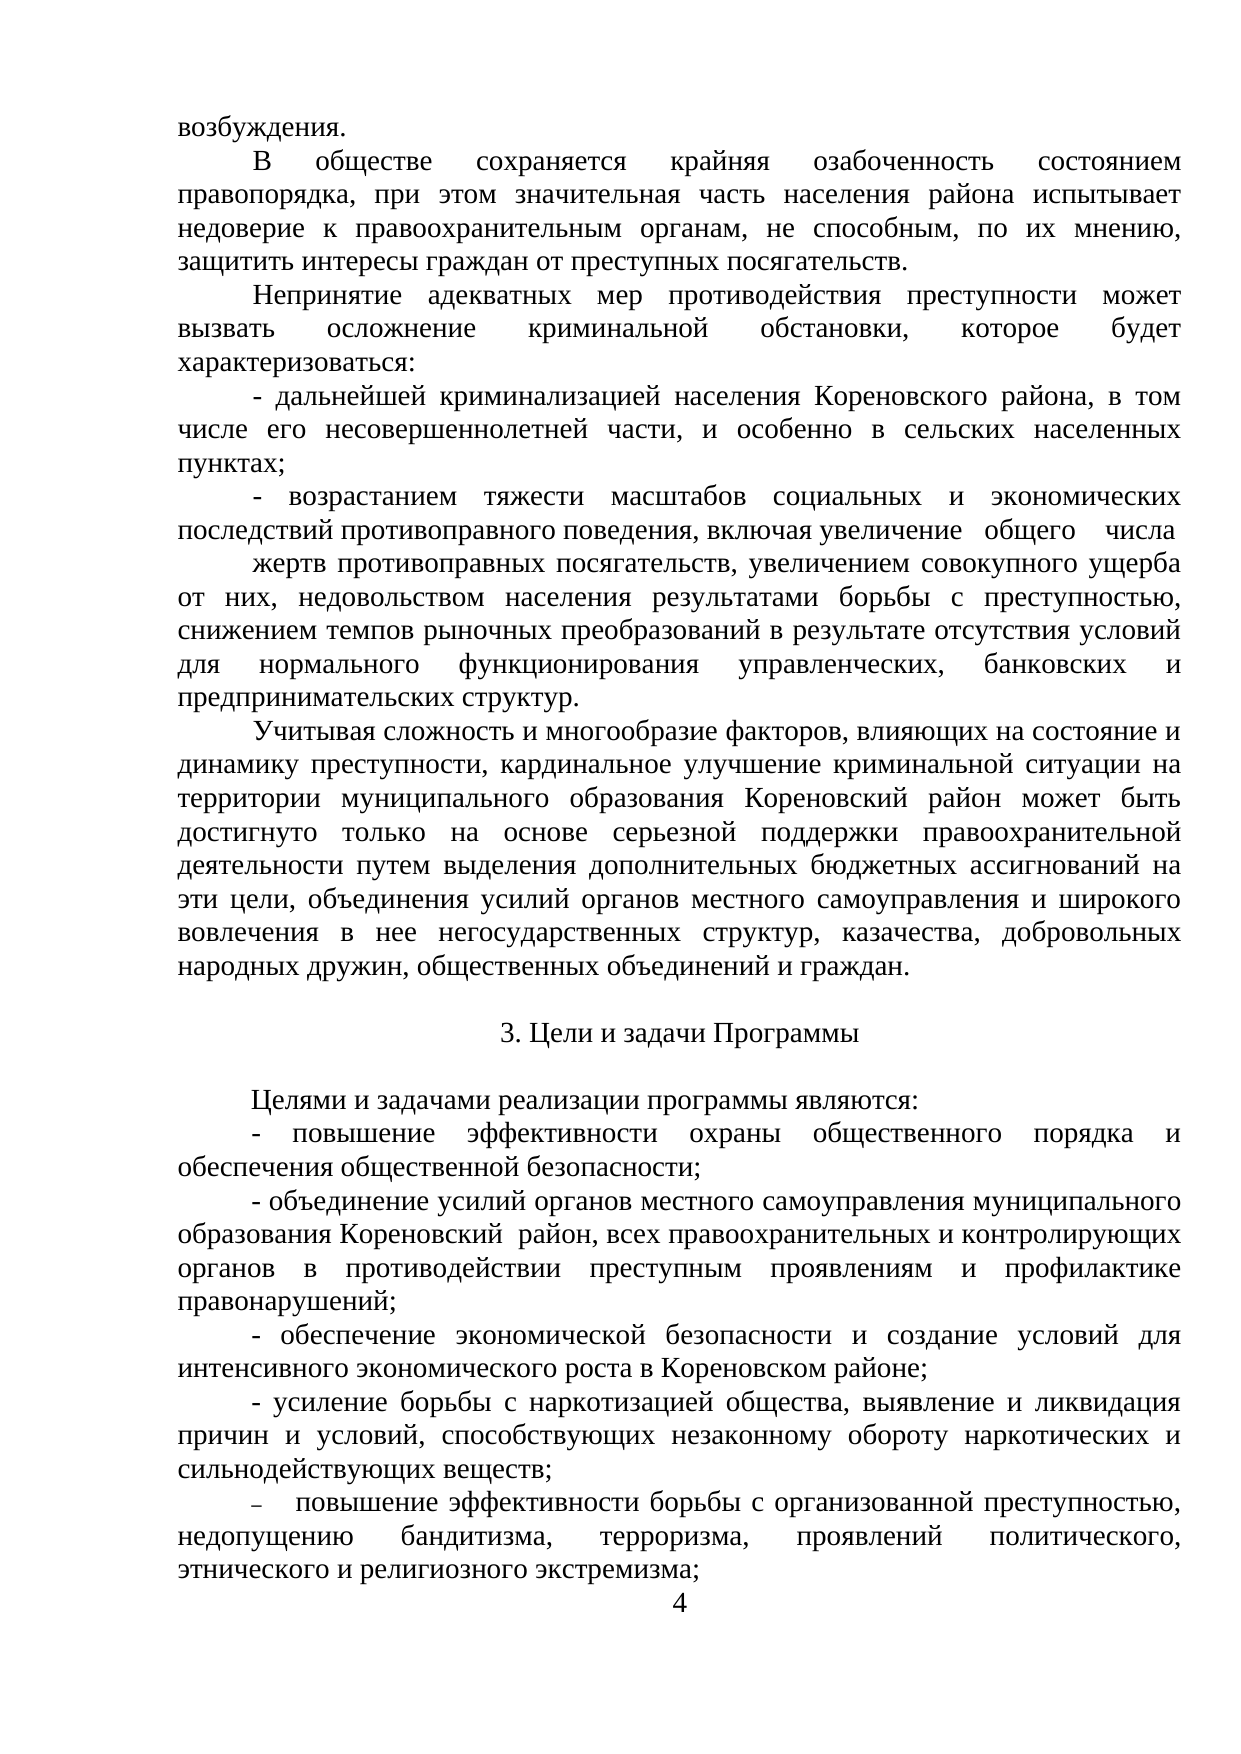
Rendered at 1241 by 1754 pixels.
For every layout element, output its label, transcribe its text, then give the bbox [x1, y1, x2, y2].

text - объединение усилий органов местного самоуправления муниципального образования Кореновский район, всех правоохранительных и контролирующих органов в противодействии преступным проявлениям и профилактике правонарушений; [177, 1183, 1182, 1317]
text Непринятие адекватных мер противодействия преступности может вызвать осложнение криминальной обстановки, которое будет характеризоваться: [177, 277, 1182, 378]
text Учитывая сложность и многообразие факторов, влияющих на состояние и динамику преступности, кардинальное улучшение криминальной ситуации на территории муниципального образования Кореновский район может быть достигнуто только на основе серьезной поддержки правоохранительной деятельности путем выделения дополнительных бюджетных ассигнований на эти цели, объединения усилий органов местного самоуправления и широкого вовлечения в нее негосударственных структур, казачества, добровольных народных дружин, общественных объединений и граждан. [177, 713, 1182, 981]
text - повышение эффективности охраны общественного порядка и обеспечения общественной безопасности; [177, 1116, 1182, 1183]
text - возрастанием тяжести масштабов социальных и экономических последствий противоправного поведения, включая увеличение общего числа [177, 478, 1182, 545]
text - обеспечение экономической безопасности и создание условий для интенсивного экономического роста в Кореновском районе; [177, 1317, 1182, 1384]
text жертв противоправных посягательств, увеличением совокупного ущерба от них, недовольством населения результатами борьбы с преступностью, снижением темпов рыночных преобразований в результате отсутствия условий для нормального функционирования управленческих, банковских и предпринимательских структур. [177, 545, 1182, 713]
text В обществе сохраняется крайняя озабоченность состоянием правопорядка, при этом значительная часть населения района испытывает недоверие к правоохранительным органам, не способным, по их мнению, защитить интересы граждан от преступных посягательств. [177, 143, 1182, 277]
text возбуждения. [177, 109, 1182, 143]
text 4 [177, 1585, 1182, 1619]
text - дальнейшей криминализацией населения Кореновского района, в том числе его несовершеннолетней части, и особенно в сельских населенных пунктах; [177, 378, 1182, 478]
text Целями и задачами реализации программы являются: [177, 1082, 1182, 1116]
text 3. Цели и задачи Программы [177, 1015, 1182, 1048]
list повышение эффективности борьбы с организованной преступностью, недопущению бандитизма, терроризма, проявлений политического, этнического и религиозного экстремизма; [177, 1484, 1182, 1585]
text - усиление борьбы с наркотизацией общества, выявление и ликвидация причин и условий, способствующих незаконному обороту наркотических и сильнодействующих веществ; [177, 1384, 1182, 1484]
